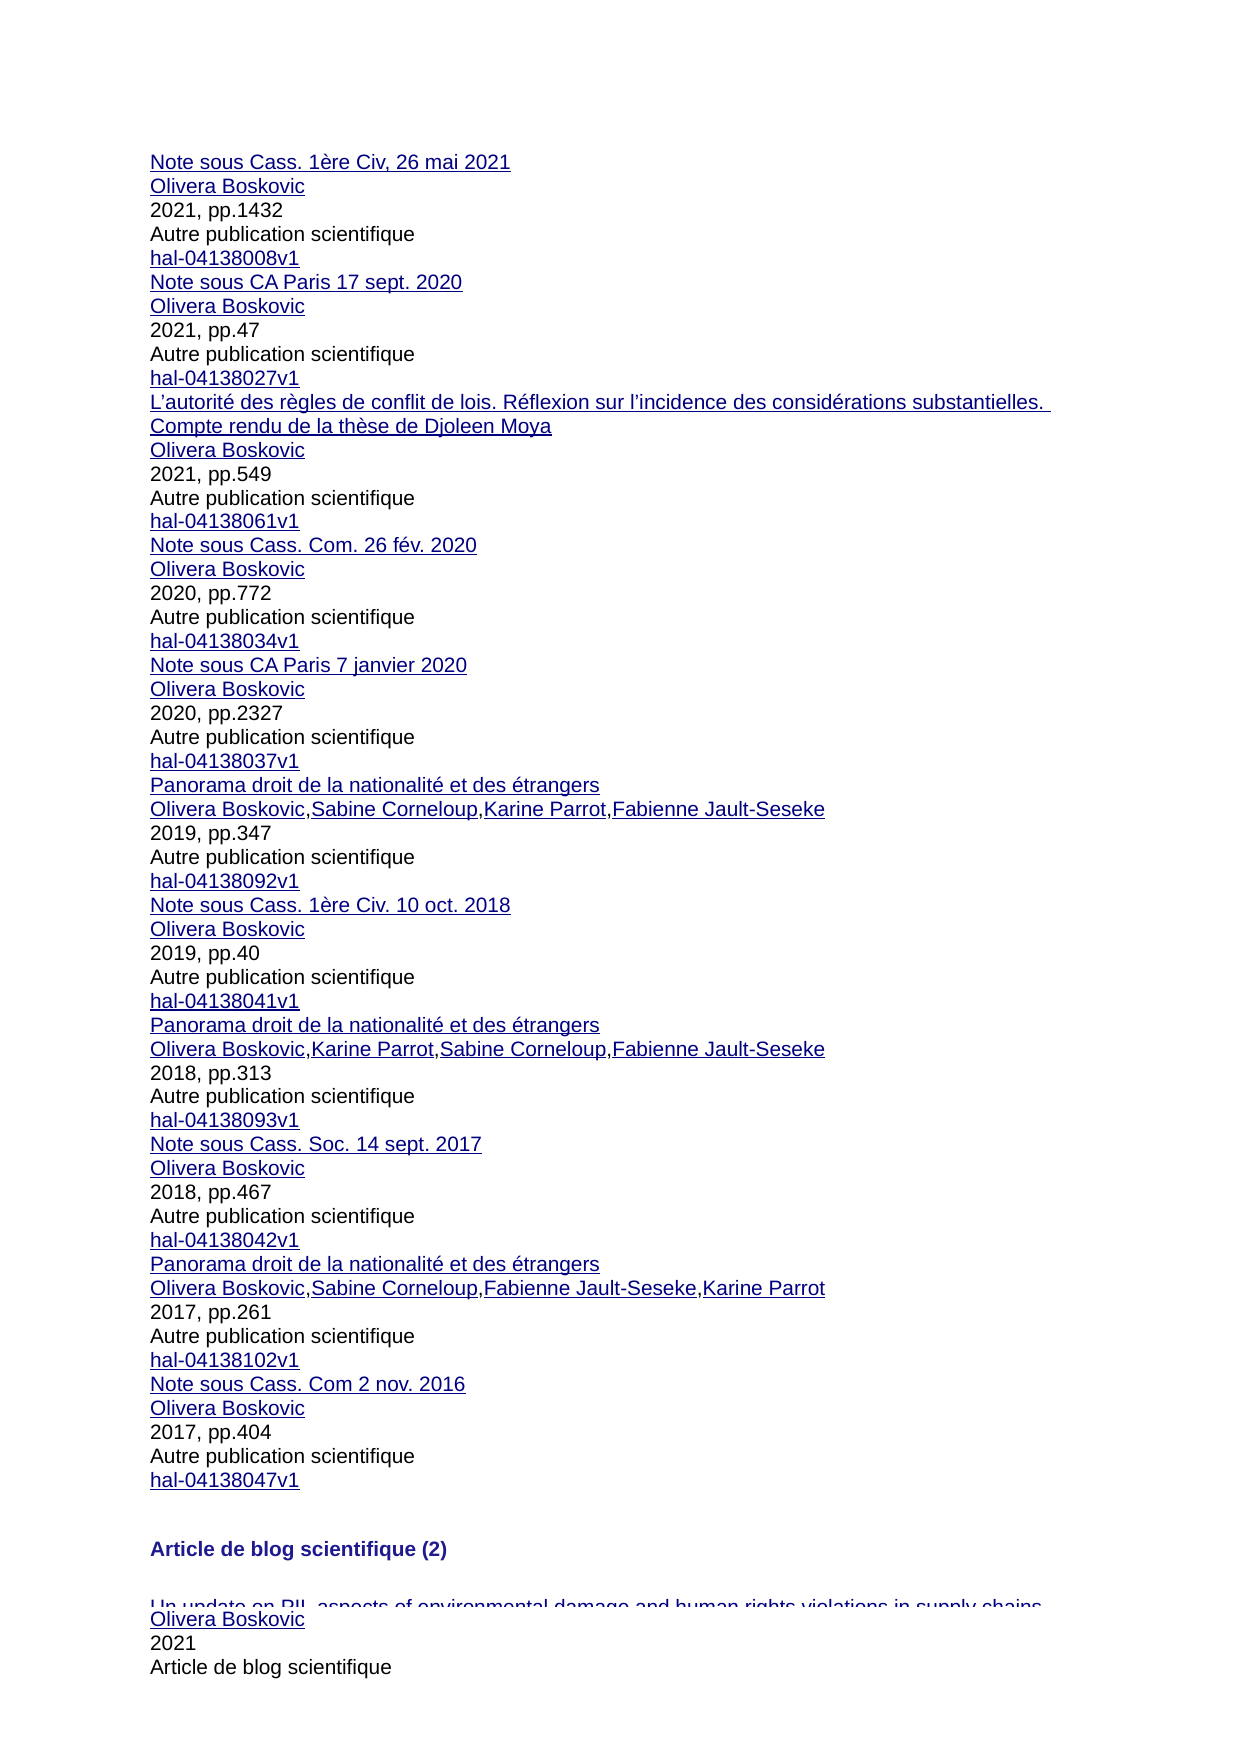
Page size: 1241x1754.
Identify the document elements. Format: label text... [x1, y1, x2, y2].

subtitle Article de blog scientifique (2) [150, 1536, 1090, 1560]
table_cell Note sous Cass. Com 2 nov. 2016 Olivera Boskovic 2017, pp.404 Autre publication scientifique hal-04138047v1 [150, 1372, 1090, 1492]
table_cell Panorama droit de la nationalité et des étrangers Olivera Boskovic,Sabine Corneloup,Fabienne Jault-Seseke,Karine Parrot 2017, pp.261 Autre publication scientifique hal-04138102v1 [150, 1252, 1090, 1372]
table_cell Note sous Cass. Com. 26 fév. 2020 Olivera Boskovic 2020, pp.772 Autre publication scientifique hal-04138034v1 [150, 533, 1090, 653]
table_cell Panorama droit de la nationalité et des étrangers Olivera Boskovic,Sabine Corneloup,Karine Parrot,Fabienne Jault-Seseke 2019, pp.347 Autre publication scientifique hal-04138092v1 [150, 773, 1090, 893]
table_header Un update on PIL aspects of environmental damage and human rights violations in supply chains Olivera Boskovic 2021 Article de blog scientifique [150, 1595, 1090, 1679]
table_cell Panorama droit de la nationalité et des étrangers Olivera Boskovic,Karine Parrot,Sabine Corneloup,Fabienne Jault-Seseke 2018, pp.313 Autre publication scientifique hal-04138093v1 [150, 1013, 1090, 1132]
table_cell Note sous CA Paris 7 janvier 2020 Olivera Boskovic 2020, pp.2327 Autre publication scientifique hal-04138037v1 [150, 653, 1090, 773]
table_cell L’autorité des règles de conflit de lois. Réflexion sur l’incidence des considérations substantielles. Compte rendu de la thèse de Djoleen Moya Olivera Boskovic 2021, pp.549 Autre publication scientifique hal-04138061v1 [150, 390, 1090, 533]
table_cell Note sous Cass. 1ère Civ. 10 oct. 2018 Olivera Boskovic 2019, pp.40 Autre publication scientifique hal-04138041v1 [150, 893, 1090, 1012]
table_cell Note sous CA Paris 17 sept. 2020 Olivera Boskovic 2021, pp.47 Autre publication scientifique hal-04138027v1 [150, 270, 1090, 389]
table_cell Note sous Cass. 1ère Civ, 26 mai 2021 Olivera Boskovic 2021, pp.1432 Autre publication scientifique hal-04138008v1 [150, 150, 1090, 270]
table_cell Note sous Cass. Soc. 14 sept. 2017 Olivera Boskovic 2018, pp.467 Autre publication scientifique hal-04138042v1 [150, 1132, 1090, 1252]
